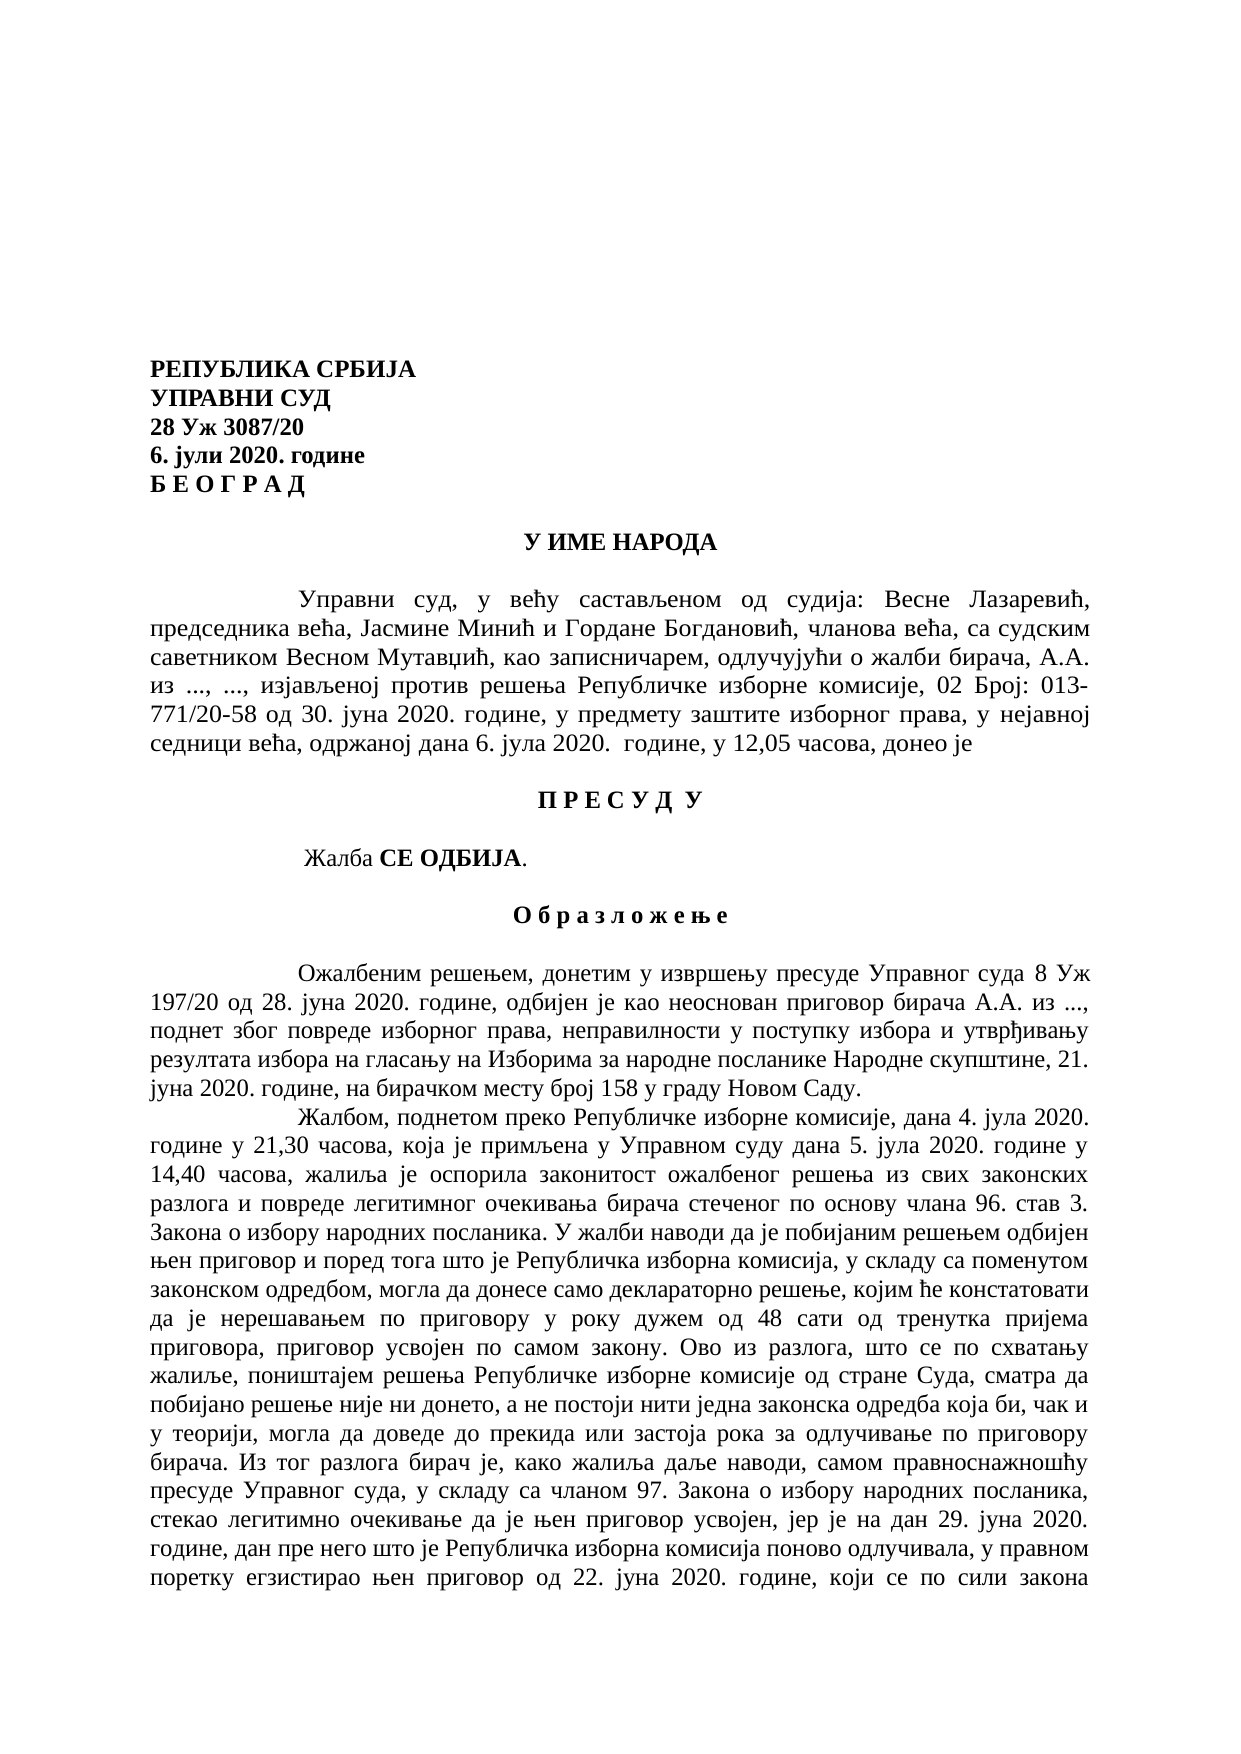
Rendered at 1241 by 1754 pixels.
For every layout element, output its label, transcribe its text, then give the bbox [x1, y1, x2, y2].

text РЕПУБЛИКА СРБИЈА [150, 148, 1090, 383]
text Ожалбеним решењем, донетим у извршењу пресуде Управног суда 8 Уж 197/20 од 28. јуна 2020. године, одбијен је као неоснован приговор бирача A.A. из ..., поднет због повреде изборног права, неправилности у поступку избора и утврђивању резултата избора на гласању на Изборима за народне посланике Народне скупштине, 21. јуна 2020. године, на бирачком месту број 158 у граду Новом Саду. [150, 958, 1090, 1102]
text 28 Уж 3087/20 [150, 412, 1090, 440]
text Управни суд, у већу састављеном од судија: Весне Лазаревић, председника већа, Јасмине Минић и Гордане Богдановић, чланова већа, са судским саветником Весном Мутавџић, као записничарем, одлучујући о жалби бирача, A.A. из ..., ..., изјављеној против решења Републичке изборне комисије, 02 Број: 013-771/20-58 од 30. јуна 2020. године, у предмету заштите изборног права, у нејавној седници већа, одржаној дана 6. јула 2020. године, у 12,05 часова, донео је [150, 584, 1090, 757]
text УПРАВНИ СУД [150, 383, 1090, 412]
text О б р а з л о ж е њ е [150, 900, 1090, 929]
text У ИМЕ НАРОДА [150, 527, 1090, 555]
text Жалба СЕ ОДБИЈА. [150, 843, 1090, 872]
text П Р Е С У Д У [150, 785, 1090, 814]
text Б Е О Г Р А Д [150, 469, 1090, 498]
text 6. јули 2020. године [150, 440, 1090, 469]
text Жалбом, поднетом преко Републичке изборне комисије, дана 4. јула 2020. године у 21,30 часова, која је примљена у Управном суду дана 5. јула 2020. године у 14,40 часова, жалиља је оспорила законитост ожалбеног решења из свих законских разлога и повреде легитимног очекивања бирача стеченог по основу члана 96. став 3. Закона о избору народних посланика. У жалби наводи да је побијаним решењем одбијен њен приговор и поред тога што је Републичка изборна комисија, у складу са поменутом законском одредбом, могла да донесе само деклараторно решење, којим ће констатовати да је нерешавањем по приговору у року дужем од 48 сати од тренутка пријема приговора, приговор усвојен по самом закону. Ово из разлога, што се по схватању жалиље, поништајем решења Републичке изборне комисије од стране Суда, сматра да побијано решење није ни донето, а не постоји нити једна законска одредба која би, чак и у теорији, могла да доведе до прекида или застоја рока за одлучивање по приговору бирача. Из тог разлога бирач је, како жалиља даље наводи, самом правноснажношћу пресуде Управног суда, у складу са чланом 97. Закона о избору народних посланика, стекао легитимно очекивање да је њен приговор усвојен, јер је на дан 29. јуна 2020. године, дан пре него што је Републичка изборна комисија поново одлучивала, у правном поретку егзистирао њен приговор од 22. јуна 2020. године, који се по сили закона [150, 1102, 1090, 1590]
